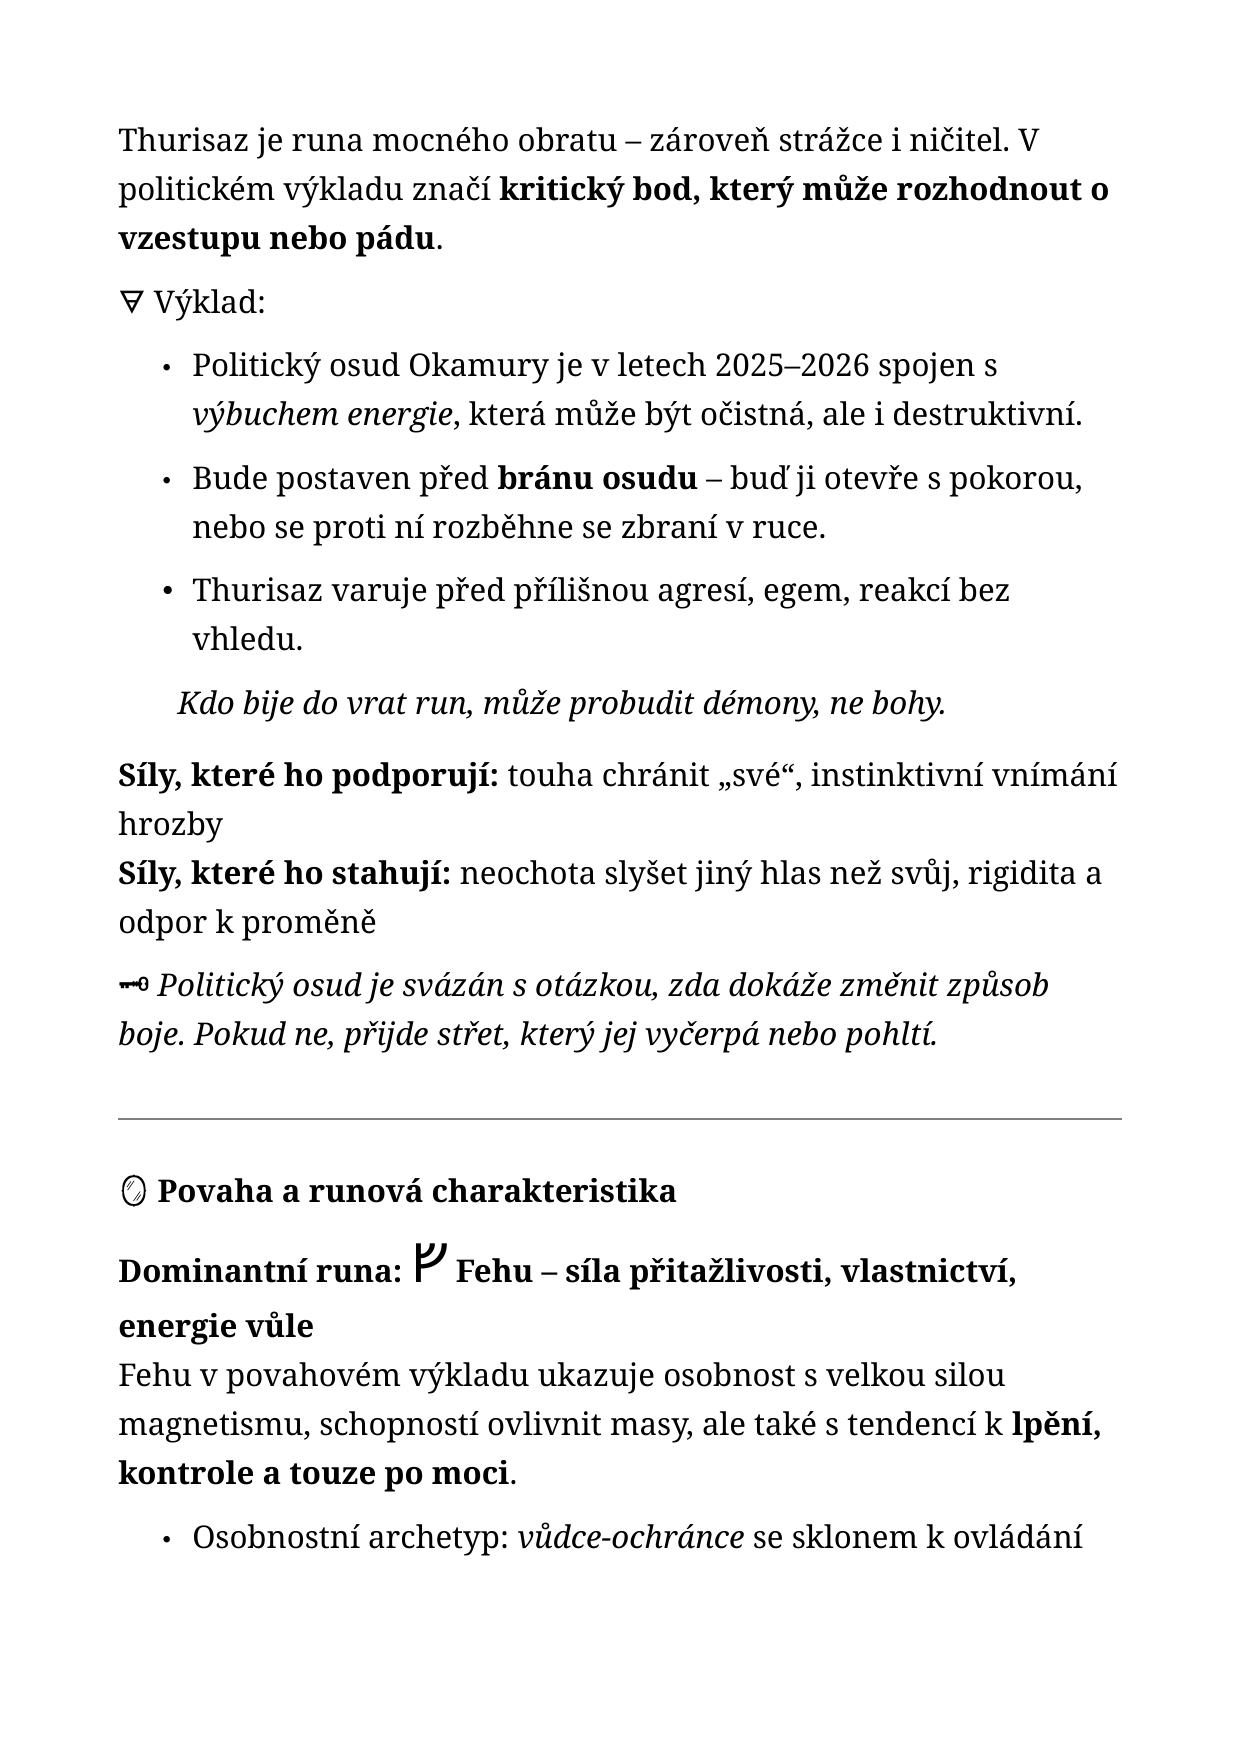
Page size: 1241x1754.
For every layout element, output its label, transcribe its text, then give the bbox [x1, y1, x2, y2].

list Bude postaven před bránu osudu – buď ji otevře s pokorou, nebo se proti ní rozběhne se zbraní v ruce. [162, 456, 1122, 547]
text 🜃 Výklad: [118, 279, 1122, 322]
text 🗝️ Politický osud je svázán s otázkou, zda dokáže změnit způsob boje. Pokud ne, přijde střet, který jej vyčerpá nebo pohltí. [118, 963, 1122, 1055]
list Thurisaz varuje před přílišnou agresí, egem, reakcí bez vhledu. [162, 568, 1122, 660]
list Politický osud Okamury je v letech 2025–2026 spojen s výbuchem energie, která může být očistná, ale i destruktivní. [162, 343, 1122, 435]
list Osobnostní archetyp: vůdce-ochránce se sklonem k ovládání [162, 1514, 1122, 1557]
text Dominantní runa: ᚠ Fehu – síla přitažlivosti, vlastnictví, energie vůle Fehu v povahovém výkladu ukazuje osobnost s velkou silou magnetismu, schopností ovlivnit masy, ale také s tendencí k lpění, kontrole a touze po moci. [118, 1224, 1122, 1494]
text Síly, které ho podporují: touha chránit „své“, instinktivní vnímání hrozby Síly, které ho stahují: neochota slyšet jiný hlas než svůj, rigidita a odpor k proměně [118, 753, 1122, 942]
subtitle 🪞 Povaha a runová charakteristika [118, 1169, 1122, 1212]
text Kdo bije do vrat run, může probudit démony, ne bohy. [177, 681, 1063, 723]
text Thurisaz je runa mocného obratu – zároveň strážce i ničitel. V politickém výkladu značí kritický bod, který může rozhodnout o vzestupu nebo pádu. [118, 118, 1122, 259]
